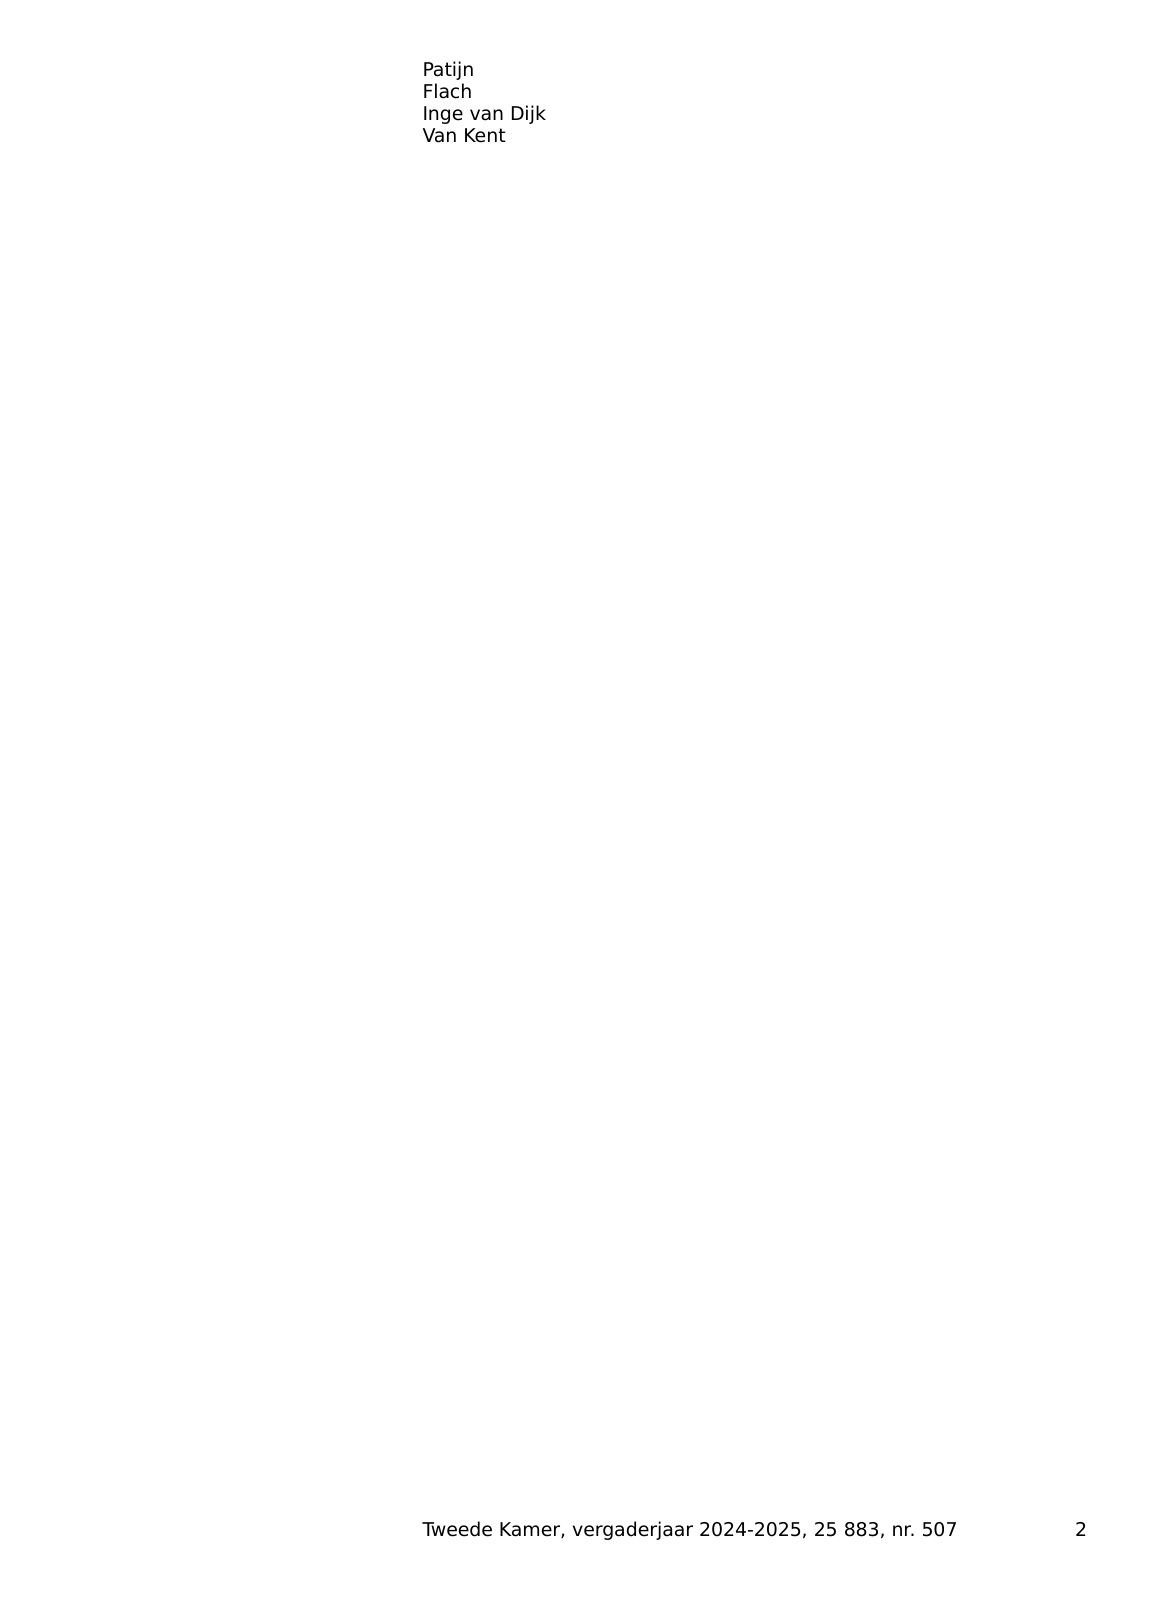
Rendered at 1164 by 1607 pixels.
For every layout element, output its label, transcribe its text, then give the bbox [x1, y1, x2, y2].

text Flach [422, 81, 1087, 103]
text Patijn [422, 59, 1087, 81]
text Van Kent [422, 125, 1087, 147]
text Inge van Dijk [422, 103, 1087, 125]
